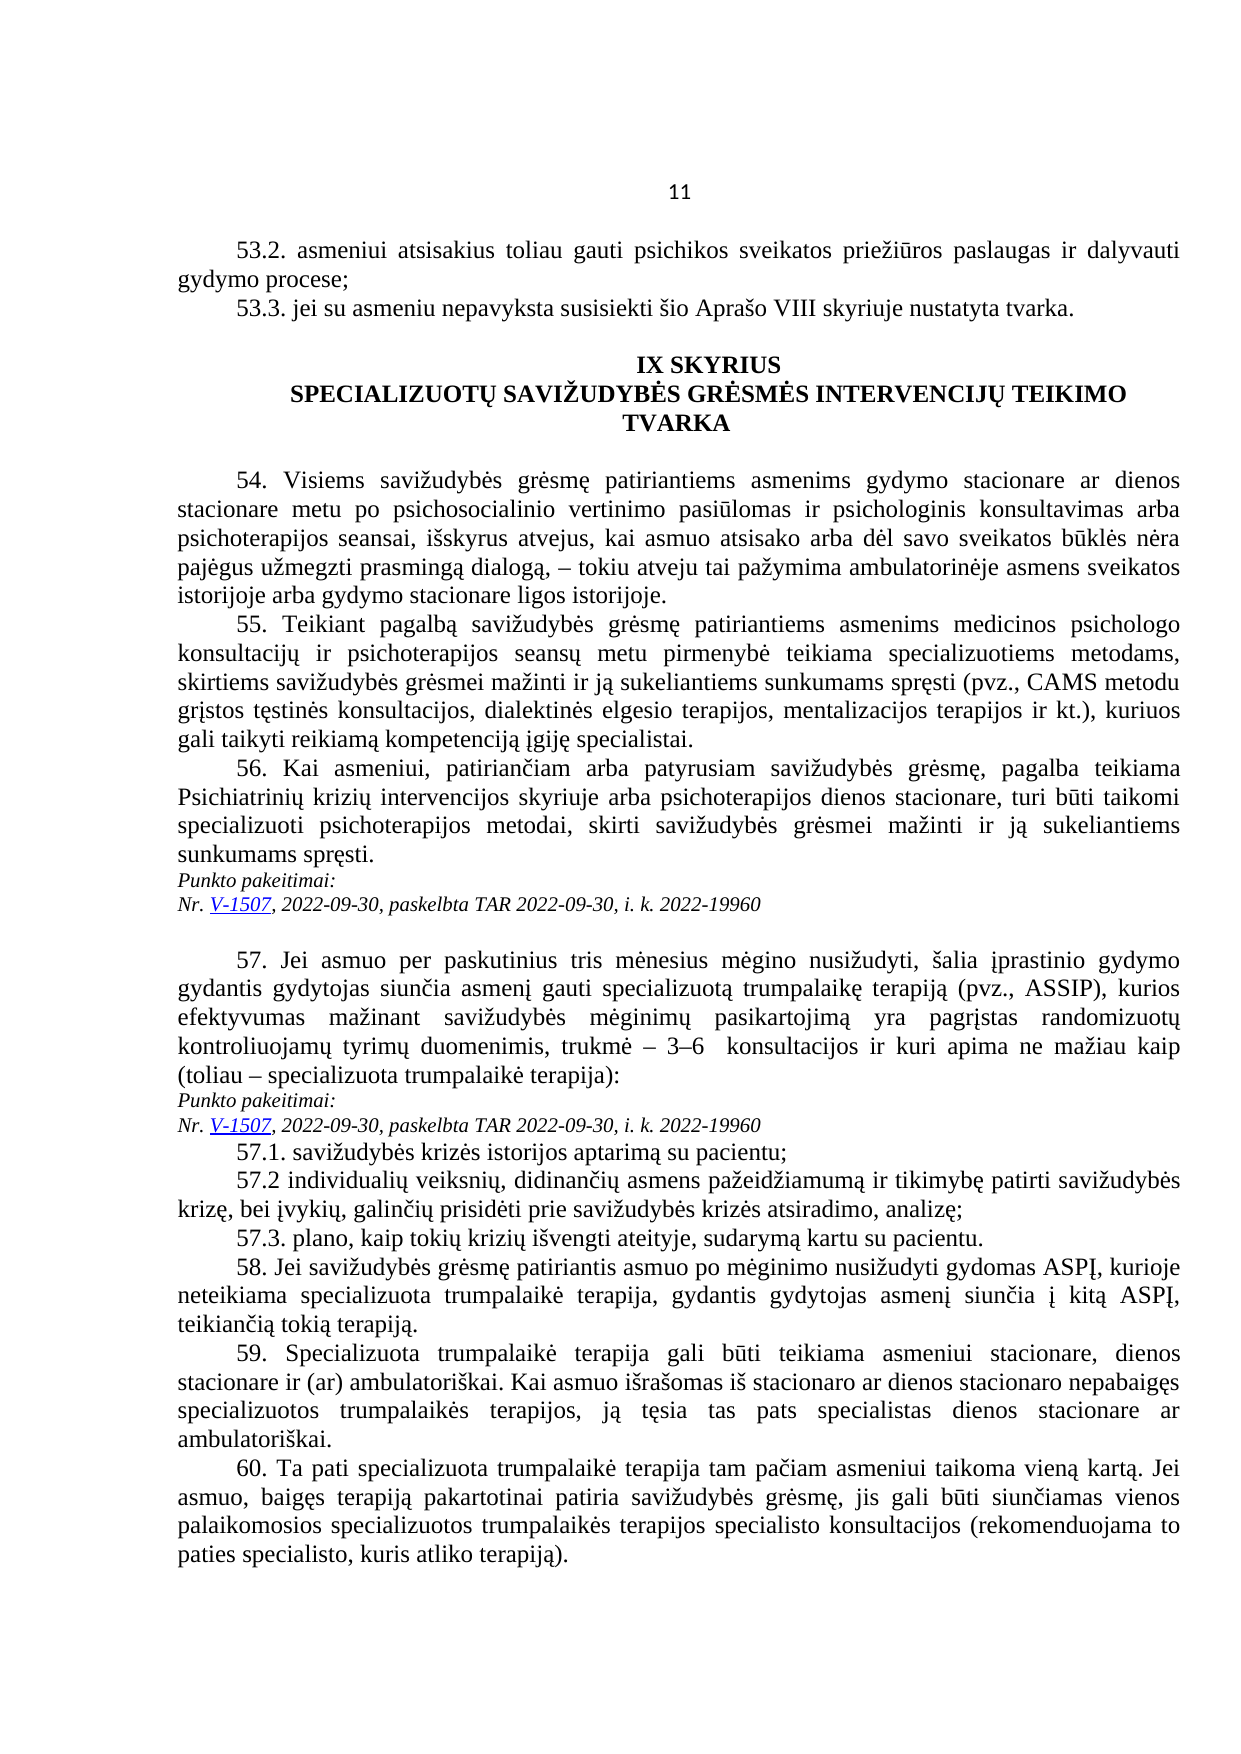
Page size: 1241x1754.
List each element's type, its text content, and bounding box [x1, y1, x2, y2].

text 57.3. plano, kaip tokių krizių išvengti ateityje, sudarymą kartu su pacientu. [177, 1223, 1181, 1252]
text SPECIALIZUOTŲ SAVIŽUDYBĖS GRĖSMĖS INTERVENCIJŲ TEIKIMO TVARKA [177, 379, 1181, 437]
text 53.3. jei su asmeniu nepavyksta susisiekti šio Aprašo VIII skyriuje nustatyta tvarka. [177, 293, 1181, 322]
text 54. Visiems savižudybės grėsmę patiriantiems asmenims gydymo stacionare ar dienos stacionare metu po psichosocialinio vertinimo pasiūlomas ir psichologinis konsultavimas arba psichoterapijos seansai, išskyrus atvejus, kai asmuo atsisako arba dėl savo sveikatos būklės nėra pajėgus užmegzti prasmingą dialogą, – tokiu atveju tai pažymima ambulatorinėje asmens sveikatos istorijoje arba gydymo stacionare ligos istorijoje. [177, 465, 1181, 609]
text Punkto pakeitimai: [177, 868, 1181, 892]
text Nr. V-1507, 2022-09-30, paskelbta TAR 2022-09-30, i. k. 2022-19960 [177, 892, 1181, 916]
text 57. Jei asmuo per paskutinius tris mėnesius mėgino nusižudyti, šalia įprastinio gydymo gydantis gydytojas siunčia asmenį gauti specializuotą trumpalaikę terapiją (pvz., ASSIP), kurios efektyvumas mažinant savižudybės mėginimų pasikartojimą yra pagrįstas randomizuotų kontroliuojamų tyrimų duomenimis, trukmė – 3–6 konsultacijos ir kuri apima ne mažiau kaip (toliau – specializuota trumpalaikė terapija): [177, 945, 1181, 1088]
text Nr. V-1507, 2022-09-30, paskelbta TAR 2022-09-30, i. k. 2022-19960 [177, 1112, 1181, 1137]
text 58. Jei savižudybės grėsmę patiriantis asmuo po mėginimo nusižudyti gydomas ASPĮ, kurioje neteikiama specializuota trumpalaikė terapija, gydantis gydytojas asmenį siunčia į kitą ASPĮ, teikiančią tokią terapiją. [177, 1252, 1181, 1338]
text 57.1. savižudybės krizės istorijos aptarimą su pacientu; [177, 1137, 1181, 1165]
text IX SKYRIUS [177, 350, 1181, 379]
text 59. Specializuota trumpalaikė terapija gali būti teikiama asmeniui stacionare, dienos stacionare ir (ar) ambulatoriškai. Kai asmuo išrašomas iš stacionaro ar dienos stacionaro nepabaigęs specializuotos trumpalaikės terapijos, ją tęsia tas pats specialistas dienos stacionare ar ambulatoriškai. [177, 1338, 1181, 1453]
text 53.2. asmeniui atsisakius toliau gauti psichikos sveikatos priežiūros paslaugas ir dalyvauti gydymo procese; [177, 235, 1181, 293]
text 56. Kai asmeniui, patiriančiam arba patyrusiam savižudybės grėsmę, pagalba teikiama Psichiatrinių krizių intervencijos skyriuje arba psichoterapijos dienos stacionare, turi būti taikomi specializuoti psichoterapijos metodai, skirti savižudybės grėsmei mažinti ir ją sukeliantiems sunkumams spręsti. [177, 753, 1181, 868]
text 57.2 individualių veiksnių, didinančių asmens pažeidžiamumą ir tikimybę patirti savižudybės krizę, bei įvykių, galinčių prisidėti prie savižudybės krizės atsiradimo, analizę; [177, 1165, 1181, 1223]
text 60. Ta pati specializuota trumpalaikė terapija tam pačiam asmeniui taikoma vieną kartą. Jei asmuo, baigęs terapiją pakartotinai patiria savižudybės grėsmę, jis gali būti siunčiamas vienos palaikomosios specializuotos trumpalaikės terapijos specialisto konsultacijos (rekomenduojama to paties specialisto, kuris atliko terapiją). [177, 1453, 1181, 1568]
text Punkto pakeitimai: [177, 1088, 1181, 1112]
text 55. Teikiant pagalbą savižudybės grėsmę patiriantiems asmenims medicinos psichologo konsultacijų ir psichoterapijos seansų metu pirmenybė teikiama specializuotiems metodams, skirtiems savižudybės grėsmei mažinti ir ją sukeliantiems sunkumams spręsti (pvz., CAMS metodu grįstos tęstinės konsultacijos, dialektinės elgesio terapijos, mentalizacijos terapijos ir kt.), kuriuos gali taikyti reikiamą kompetenciją įgiję specialistai. [177, 609, 1181, 753]
